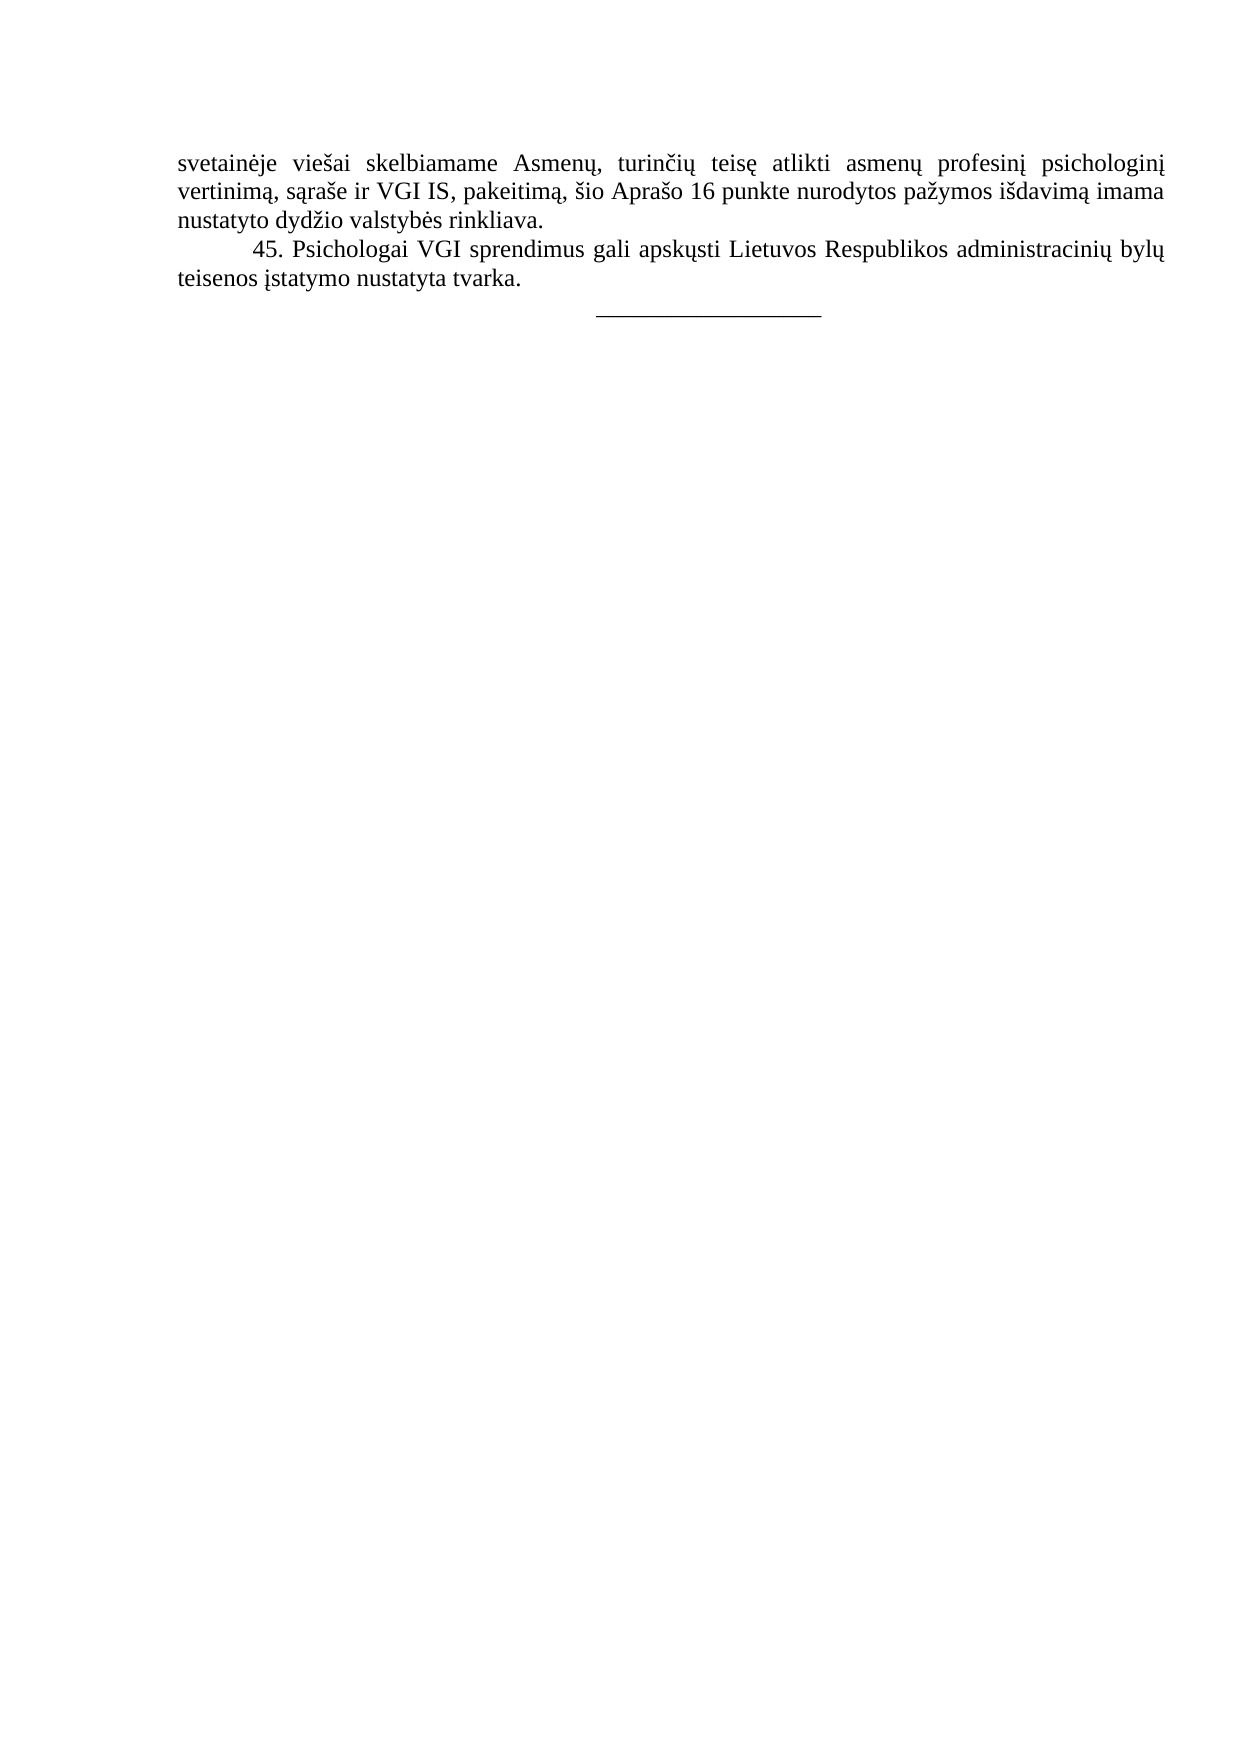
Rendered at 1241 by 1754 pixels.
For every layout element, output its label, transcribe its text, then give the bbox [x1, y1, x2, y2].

text __________________ [177, 291, 1165, 320]
text svetainėje viešai skelbiamame Asmenų, turinčių teisę atlikti asmenų profesinį psichologinį vertinimą, sąraše ir VGI IS, pakeitimą, šio Aprašo 16 punkte nurodytos pažymos išdavimą imama nustatyto dydžio valstybės rinkliava. [177, 148, 1165, 234]
text 45. Psichologai VGI sprendimus gali apskųsti Lietuvos Respublikos administracinių bylų teisenos įstatymo nustatyta tvarka. [177, 234, 1165, 291]
